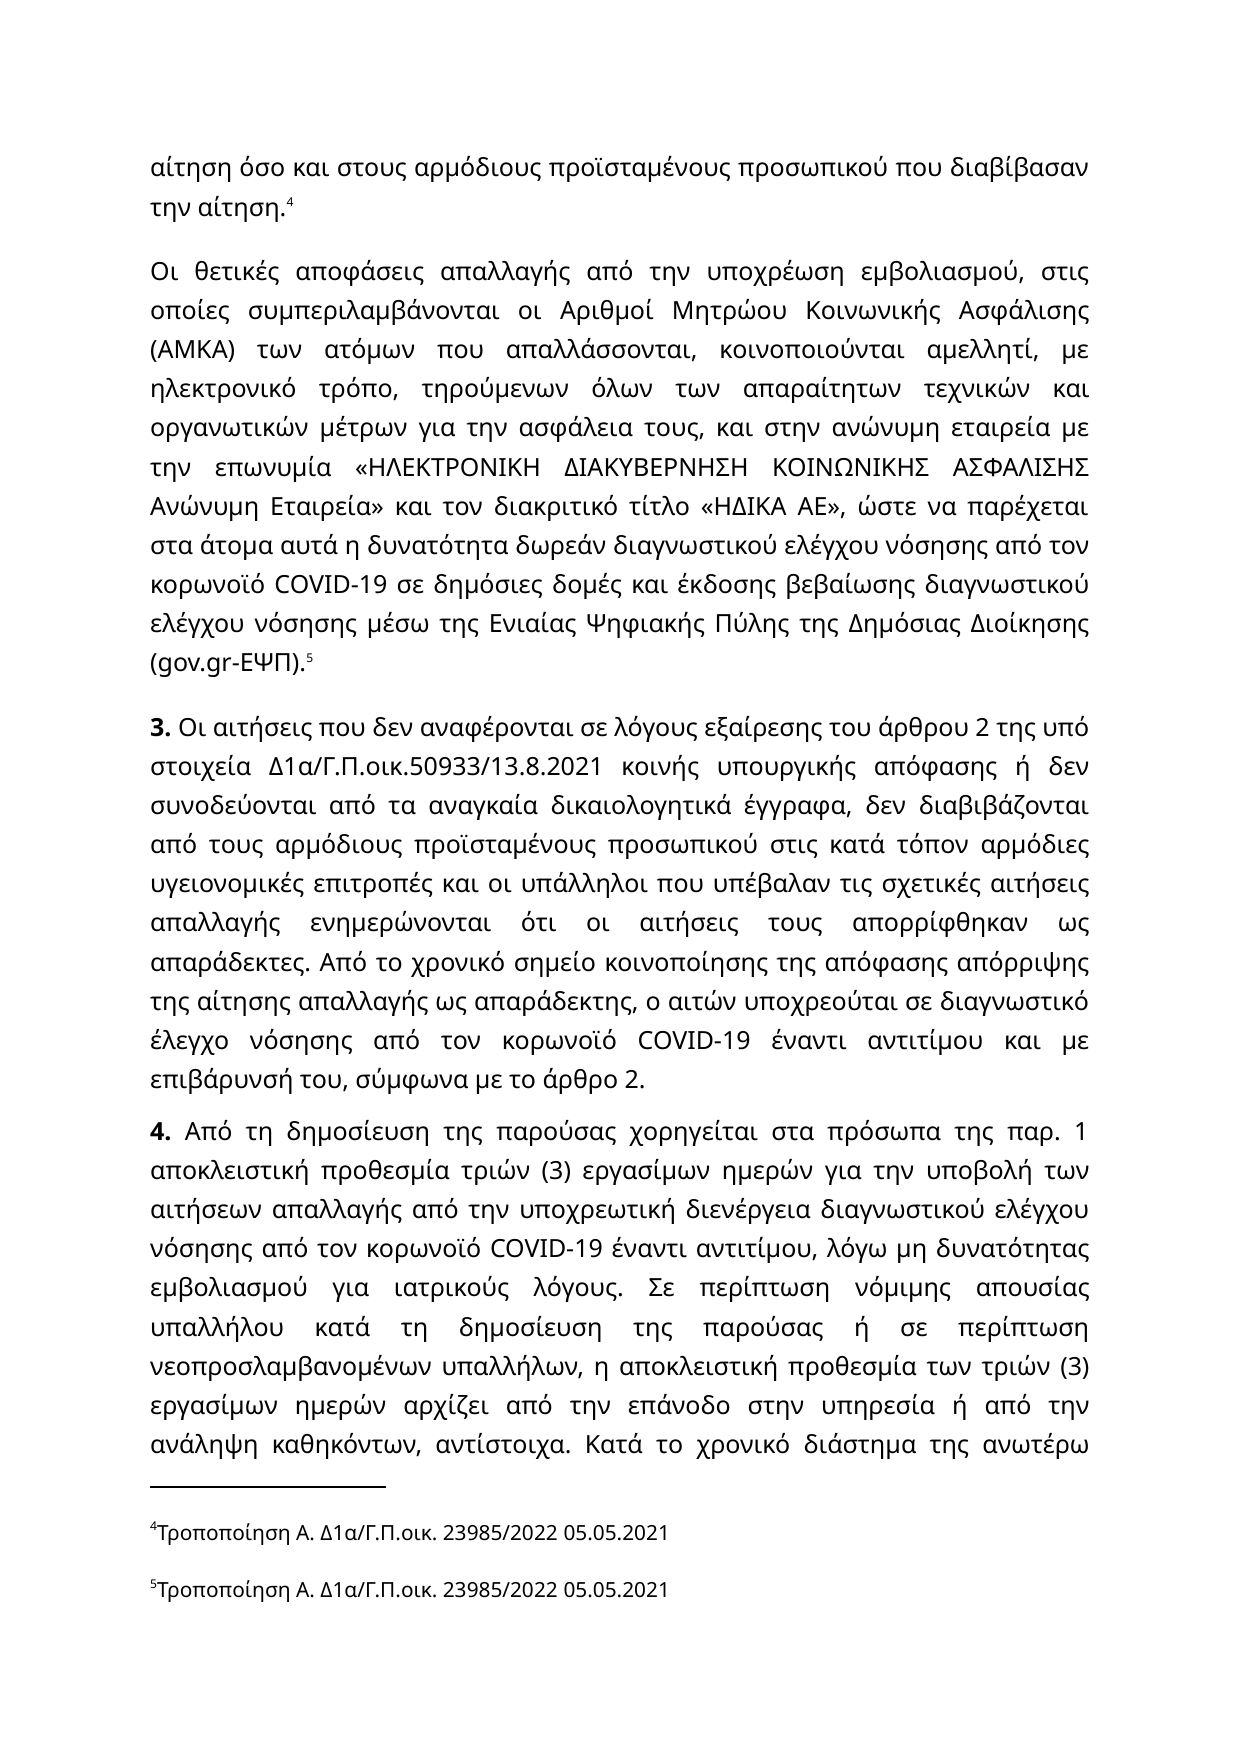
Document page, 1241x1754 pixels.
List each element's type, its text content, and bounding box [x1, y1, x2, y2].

text Τροποποίηση A. Δ1α/Γ.Π.οικ. 23985/2022 05.05.2021 [150, 1518, 1090, 1546]
text Τροποποίηση A. Δ1α/Γ.Π.οικ. 23985/2022 05.05.2021 [150, 1576, 1090, 1604]
text 4. Από τη δημοσίευση της παρούσας χορηγείται στα πρόσωπα της παρ. 1 αποκλειστική προθεσμία τριών (3) εργασίμων ημερών για την υποβολή των αιτήσεων απαλλαγής από την υποχρεωτική διενέργεια διαγνωστικού ελέγχου νόσησης από τον κορωνοϊό COVID-19 έναντι αντιτίμου, λόγω μη δυνατότητας εμβολιασμού για ιατρικούς λόγους. Σε περίπτωση νόμιμης απουσίας υπαλλήλου κατά τη δημοσίευση της παρούσας ή σε περίπτωση νεοπροσλαμβανομένων υπαλλήλων, η αποκλειστική προθεσμία των τριών (3) εργασίμων ημερών αρχίζει από την επάνοδο στην υπηρεσία ή από την ανάληψη καθηκόντων, αντίστοιχα. Κατά το χρονικό διάστημα της ανωτέρω [150, 1113, 1090, 1461]
text Οι θετικές αποφάσεις απαλλαγής από την υποχρέωση εμβολιασμού, στις οποίες συμπεριλαμβάνονται οι Αριθμοί Μητρώου Κοινωνικής Ασφάλισης (ΑΜΚΑ) των ατόμων που απαλλάσσονται, κοινοποιούνται αμελλητί, με ηλεκτρονικό τρόπο, τηρούμενων όλων των απαραίτητων τεχνικών και οργανωτικών μέτρων για την ασφάλεια τους, και στην ανώνυμη εταιρεία με την επωνυμία «ΗΛΕΚΤΡΟΝΙΚΗ ΔΙΑΚΥΒΕΡΝΗΣΗ ΚΟΙΝΩΝΙΚΗΣ ΑΣΦΑΛΙΣΗΣ Ανώνυμη Εταιρεία» και τον διακριτικό τίτλο «ΗΔΙΚΑ ΑΕ», ώστε να παρέχεται στα άτομα αυτά η δυνατότητα δωρεάν διαγνωστικού ελέγχου νόσησης από τον κορωνοϊό COVID-19 σε δημόσιες δομές και έκδοσης βεβαίωσης διαγνωστικού ελέγχου νόσησης μέσω της Ενιαίας Ψηφιακής Πύλης της Δημόσιας Διοίκησης (gov.gr-ΕΨΠ). [150, 253, 1090, 679]
text αίτηση όσο και στους αρμόδιους προϊσταμένους προσωπικού που διαβίβασαν την αίτηση. [150, 150, 1090, 223]
text 3. Οι αιτήσεις που δεν αναφέρονται σε λόγους εξαίρεσης του άρθρου 2 της υπό στοιχεία Δ1α/Γ.Π.οικ.50933/13.8.2021 κοινής υπουργικής απόφασης ή δεν συνοδεύονται από τα αναγκαία δικαιολογητικά έγγραφα, δεν διαβιβάζονται από τους αρμόδιους προϊσταμένους προσωπικού στις κατά τόπον αρμόδιες υγειονομικές επιτροπές και οι υπάλληλοι που υπέβαλαν τις σχετικές αιτήσεις απαλλαγής ενημερώνονται ότι οι αιτήσεις τους απορρίφθηκαν ως απαράδεκτες. Από το χρονικό σημείο κοινοποίησης της απόφασης απόρριψης της αίτησης απαλλαγής ως απαράδεκτης, ο αιτών υποχρεούται σε διαγνωστικό έλεγχο νόσησης από τον κορωνοϊό COVID-19 έναντι αντιτίμου και με επιβάρυνσή του, σύμφωνα με το άρθρο 2. [150, 709, 1090, 1096]
